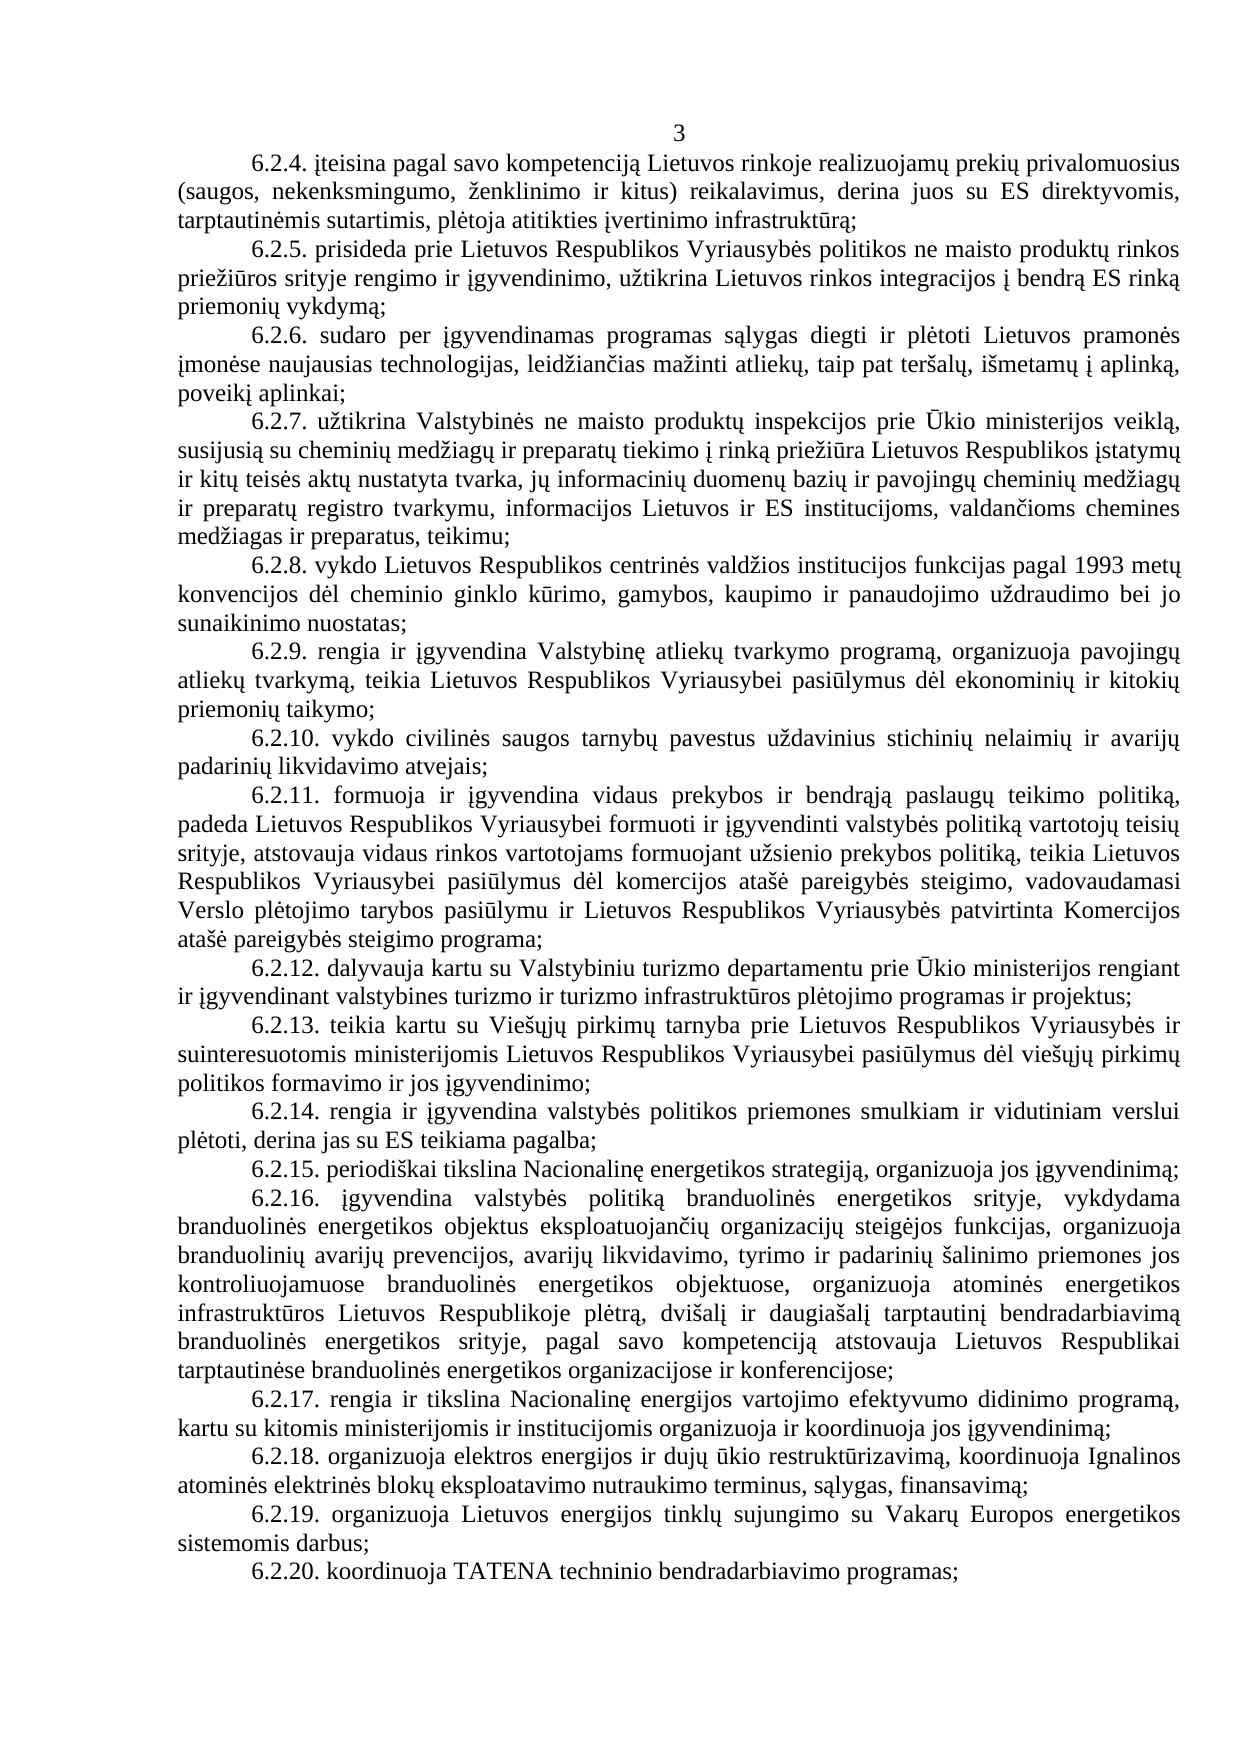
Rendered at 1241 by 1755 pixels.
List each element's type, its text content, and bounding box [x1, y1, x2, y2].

text 6.2.19. organizuoja Lietuvos energijos tinklų sujungimo su Vakarų Europos energetikos sistemomis darbus; [177, 1499, 1181, 1556]
text 6.2.12. dalyvauja kartu su Valstybiniu turizmo departamentu prie Ūkio ministerijos rengiant ir įgyvendinant valstybines turizmo ir turizmo infrastruktūros plėtojimo programas ir projektus; [177, 953, 1181, 1010]
text 6.2.10. vykdo civilinės saugos tarnybų pavestus uždavinius stichinių nelaimių ir avarijų padarinių likvidavimo atvejais; [177, 723, 1181, 780]
text 6.2.20. koordinuoja TATENA techninio bendradarbiavimo programas; [177, 1556, 1181, 1585]
text 6.2.4. įteisina pagal savo kompetenciją Lietuvos rinkoje realizuojamų prekių privalomuosius (saugos, nekenksmingumo, ženklinimo ir kitus) reikalavimus, derina juos su ES direktyvomis, tarptautinėmis sutartimis, plėtoja atitikties įvertinimo infrastruktūrą; [177, 148, 1181, 234]
text 6.2.8. vykdo Lietuvos Respublikos centrinės valdžios institucijos funkcijas pagal 1993 metų konvencijos dėl cheminio ginklo kūrimo, gamybos, kaupimo ir panaudojimo uždraudimo bei jo sunaikinimo nuostatas; [177, 550, 1181, 636]
text 6.2.13. teikia kartu su Viešųjų pirkimų tarnyba prie Lietuvos Respublikos Vyriausybės ir suinteresuotomis ministerijomis Lietuvos Respublikos Vyriausybei pasiūlymus dėl viešųjų pirkimų politikos formavimo ir jos įgyvendinimo; [177, 1010, 1181, 1096]
text 6.2.16. įgyvendina valstybės politiką branduolinės energetikos srityje, vykdydama branduolinės energetikos objektus eksploatuojančių organizacijų steigėjos funkcijas, organizuoja branduolinių avarijų prevencijos, avarijų likvidavimo, tyrimo ir padarinių šalinimo priemones jos kontroliuojamuose branduolinės energetikos objektuose, organizuoja atominės energetikos infrastruktūros Lietuvos Respublikoje plėtrą, dvišalį ir daugiašalį tarptautinį bendradarbiavimą branduolinės energetikos srityje, pagal savo kompetenciją atstovauja Lietuvos Respublikai tarptautinėse branduolinės energetikos organizacijose ir konferencijose; [177, 1183, 1181, 1384]
text 6.2.5. prisideda prie Lietuvos Respublikos Vyriausybės politikos ne maisto produktų rinkos priežiūros srityje rengimo ir įgyvendinimo, užtikrina Lietuvos rinkos integracijos į bendrą ES rinką priemonių vykdymą; [177, 234, 1181, 320]
text 6.2.7. užtikrina Valstybinės ne maisto produktų inspekcijos prie Ūkio ministerijos veiklą, susijusią su cheminių medžiagų ir preparatų tiekimo į rinką priežiūra Lietuvos Respublikos įstatymų ir kitų teisės aktų nustatyta tvarka, jų informacinių duomenų bazių ir pavojingų cheminių medžiagų ir preparatų registro tvarkymu, informacijos Lietuvos ir ES institucijoms, valdančioms chemines medžiagas ir preparatus, teikimu; [177, 406, 1181, 550]
text 6.2.9. rengia ir įgyvendina Valstybinę atliekų tvarkymo programą, organizuoja pavojingų atliekų tvarkymą, teikia Lietuvos Respublikos Vyriausybei pasiūlymus dėl ekonominių ir kitokių priemonių taikymo; [177, 636, 1181, 723]
text 6.2.15. periodiškai tikslina Nacionalinę energetikos strategiją, organizuoja jos įgyvendinimą; [177, 1154, 1181, 1183]
text 6.2.18. organizuoja elektros energijos ir dujų ūkio restruktūrizavimą, koordinuoja Ignalinos atominės elektrinės blokų eksploatavimo nutraukimo terminus, sąlygas, finansavimą; [177, 1441, 1181, 1499]
text 6.2.14. rengia ir įgyvendina valstybės politikos priemones smulkiam ir vidutiniam verslui plėtoti, derina jas su ES teikiama pagalba; [177, 1096, 1181, 1154]
text 6.2.17. rengia ir tikslina Nacionalinę energijos vartojimo efektyvumo didinimo programą, kartu su kitomis ministerijomis ir institucijomis organizuoja ir koordinuoja jos įgyvendinimą; [177, 1384, 1181, 1441]
text 6.2.11. formuoja ir įgyvendina vidaus prekybos ir bendrąją paslaugų teikimo politiką, padeda Lietuvos Respublikos Vyriausybei formuoti ir įgyvendinti valstybės politiką vartotojų teisių srityje, atstovauja vidaus rinkos vartotojams formuojant užsienio prekybos politiką, teikia Lietuvos Respublikos Vyriausybei pasiūlymus dėl komercijos atašė pareigybės steigimo, vadovaudamasi Verslo plėtojimo tarybos pasiūlymu ir Lietuvos Respublikos Vyriausybės patvirtinta Komercijos atašė pareigybės steigimo programa; [177, 780, 1181, 953]
text 6.2.6. sudaro per įgyvendinamas programas sąlygas diegti ir plėtoti Lietuvos pramonės įmonėse naujausias technologijas, leidžiančias mažinti atliekų, taip pat teršalų, išmetamų į aplinką, poveikį aplinkai; [177, 320, 1181, 406]
